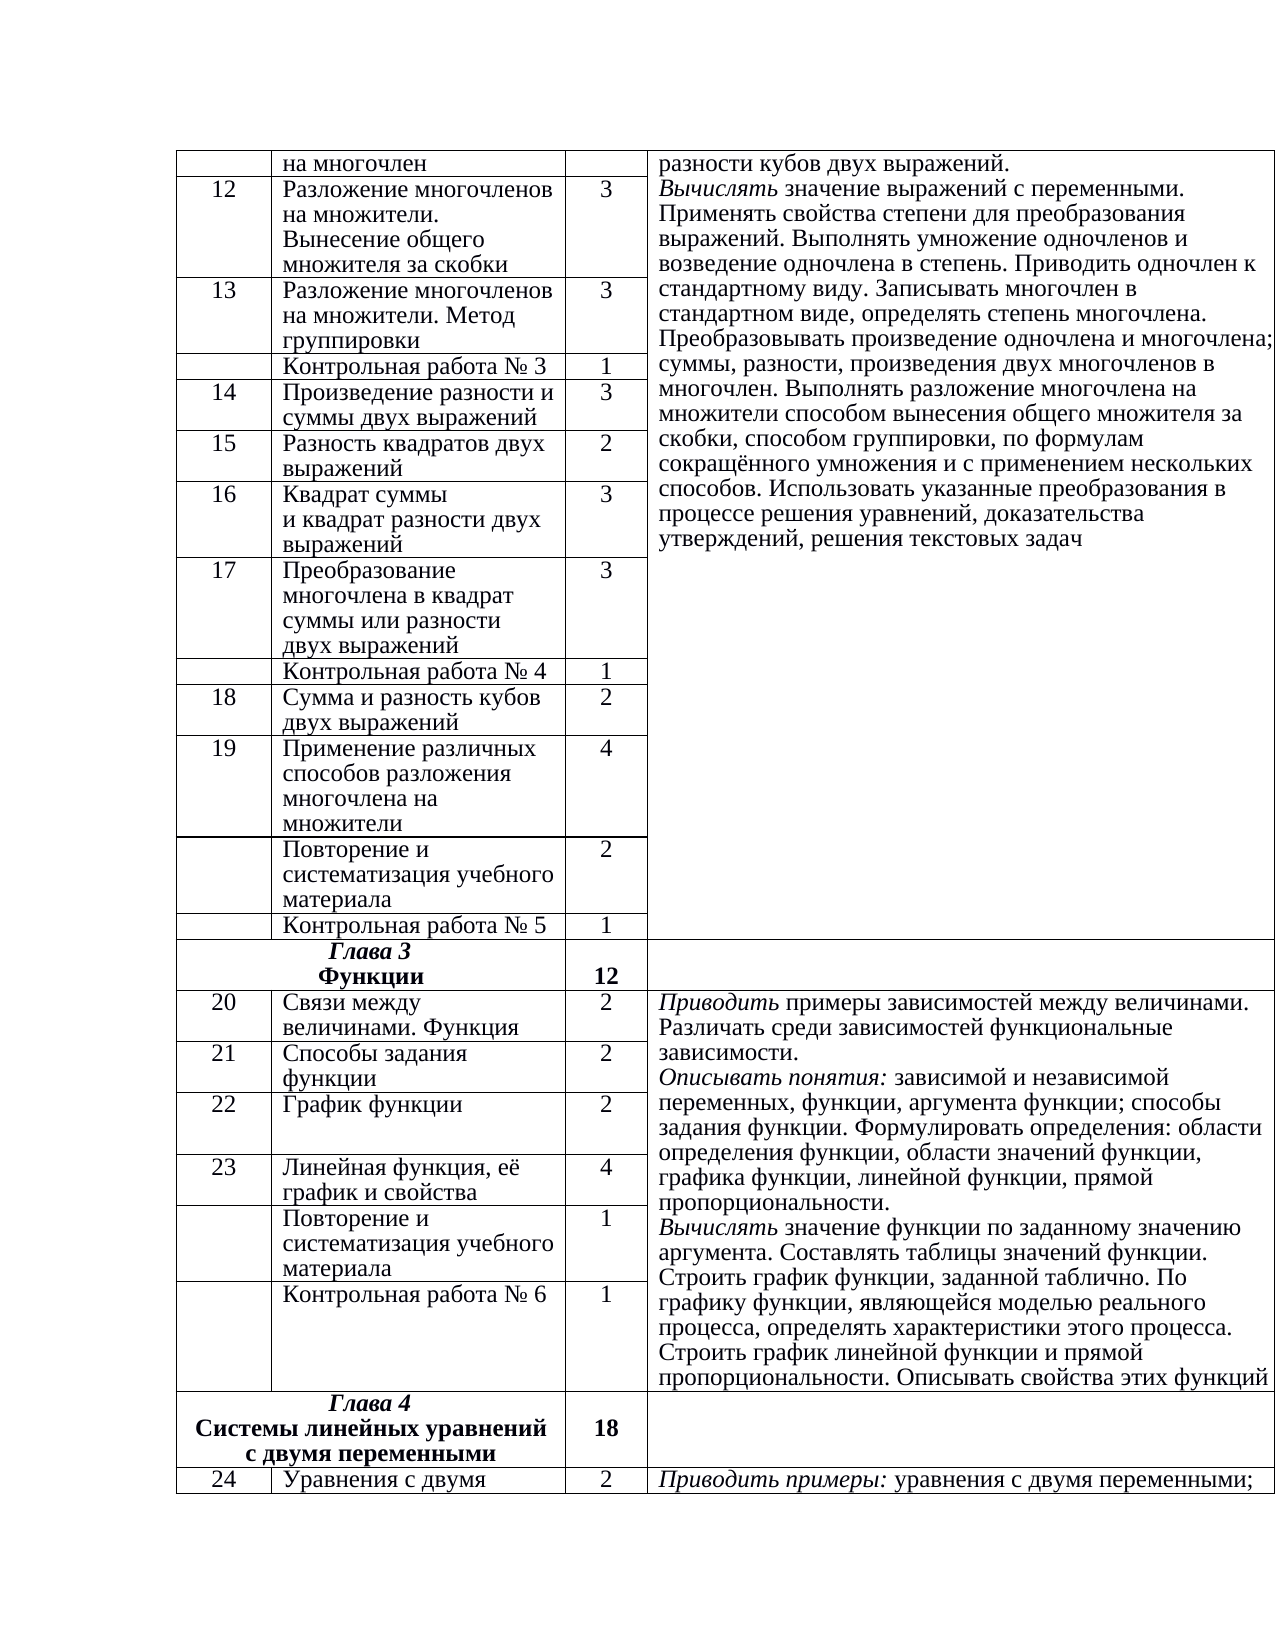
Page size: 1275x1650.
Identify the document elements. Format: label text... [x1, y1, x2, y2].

table_cell [648, 1392, 1274, 1467]
table_cell Связи между величинами. Функция [272, 991, 565, 1041]
table_cell Квадрат суммы и квадрат разности двух выражений [272, 482, 565, 557]
table_cell [566, 151, 647, 176]
table_cell 2 [566, 431, 647, 481]
table_cell Глава 4 Системы линейных уравнений с двумя переменными [177, 1392, 565, 1467]
table_cell 3 [566, 558, 647, 658]
table_cell [177, 1282, 271, 1391]
table_cell 2 [566, 1042, 647, 1092]
table_cell Произведение разности и суммы двух выражений [272, 380, 565, 430]
table_cell 3 [566, 278, 647, 353]
table_cell 1 [566, 914, 647, 938]
table_cell Повторение и систематизация учебного материала [272, 1206, 565, 1281]
table_cell 24 [177, 1468, 271, 1493]
table_cell 2 [566, 1093, 647, 1154]
table_cell Контрольная работа № 3 [272, 354, 565, 379]
table_cell 14 [177, 380, 271, 430]
table_cell 1 [566, 1206, 647, 1281]
table_cell 21 [177, 1042, 271, 1092]
table_cell 1 [566, 354, 647, 379]
table_cell Повторение и систематизация учебного материала [272, 838, 565, 912]
table_cell 1 [566, 659, 647, 684]
table_cell [648, 940, 1274, 989]
table_cell 18 [177, 685, 271, 735]
table_cell 15 [177, 431, 271, 481]
table_cell График функции [272, 1093, 565, 1154]
table_cell Разность квадратов двух выражений [272, 431, 565, 481]
table_cell 16 [177, 482, 271, 557]
table_cell [177, 151, 271, 176]
table_cell 23 [177, 1155, 271, 1205]
table_cell 12 [566, 940, 647, 989]
table_cell 22 [177, 1093, 271, 1154]
table_cell [177, 914, 271, 938]
table_cell [177, 1206, 271, 1281]
table_cell Приводить примеры: уравнения с двумя переменными; [648, 1468, 1274, 1493]
table_cell Контрольная работа № 6 [272, 1282, 565, 1391]
table_cell 3 [566, 177, 647, 277]
table_cell Контрольная работа № 4 [272, 659, 565, 684]
table_cell 3 [566, 380, 647, 430]
table_cell Линейная функция, её график и свойства [272, 1155, 565, 1205]
table_cell 19 [177, 736, 271, 836]
table_cell [177, 838, 271, 912]
table_cell 2 [566, 685, 647, 735]
table_cell 12 [177, 177, 271, 277]
table_cell 2 [566, 838, 647, 912]
table_cell Контрольная работа № 5 [272, 914, 565, 938]
table_cell разности кубов двух выражений. Вычислять значение выражений с переменными. Применять свойства степени для преобразования выражений. Выполнять умножение одночленов и возведение одночлена в степень. Приводить одночлен к стандартному виду. Записывать многочлен в стандартном виде, определять степень многочлена. Преобразовывать произведение одночлена и многочлена; суммы, разности, произведения двух многочленов в многочлен. Выполнять разложение многочлена на множители способом вынесения общего множителя за скобки, способом группировки, по формулам сокращённого умножения и с применением нескольких способов. Использовать указанные преобразования в процессе решения уравнений, доказательства утверждений, решения текстовых задач [648, 151, 1274, 938]
table_cell 20 [177, 991, 271, 1041]
table_cell 18 [566, 1392, 647, 1467]
table_cell Сумма и разность кубов двух выражений [272, 685, 565, 735]
table_cell 17 [177, 558, 271, 658]
table_cell [177, 659, 271, 684]
table_cell 2 [566, 1468, 647, 1493]
table_cell Уравнения с двумя [272, 1468, 565, 1493]
table_cell 4 [566, 736, 647, 836]
table_cell Применение различных способов разложения многочлена на множители [272, 736, 565, 836]
table_cell 13 [177, 278, 271, 353]
table_cell Разложение многочленов на множители. Вынесение общего множителя за скобки [272, 177, 565, 277]
table_cell 2 [566, 991, 647, 1041]
table_cell на многочлен [272, 151, 565, 176]
table_cell Разложение многочленов на множители. Метод группировки [272, 278, 565, 353]
table_cell Способы задания функции [272, 1042, 565, 1092]
table_cell 1 [566, 1282, 647, 1391]
table_cell 3 [566, 482, 647, 557]
table_cell Приводить примеры зависимостей между величинами. Различать среди зависимостей функциональные зависимости. Описывать понятия: зависимой и независимой переменных, функции, аргумента функции; способы задания функции. Формулировать определения: области определения функции, области значений функции, графика функции, линейной функции, прямой пропорциональности. Вычислять значение функции по заданному значению аргумента. Составлять таблицы значений функции. Строить график функции, заданной таблично. По графику функции, являющейся моделью реального процесса, определять характеристики этого процесса. Строить график линейной функции и прямой пропорциональности. Описывать свойства этих функций [648, 991, 1274, 1391]
table_cell Преобразование многочлена в квадрат суммы или разности двух выражений [272, 558, 565, 658]
table_cell Глава 3 Функции [177, 940, 565, 989]
table_cell 4 [566, 1155, 647, 1205]
table_cell [177, 354, 271, 379]
